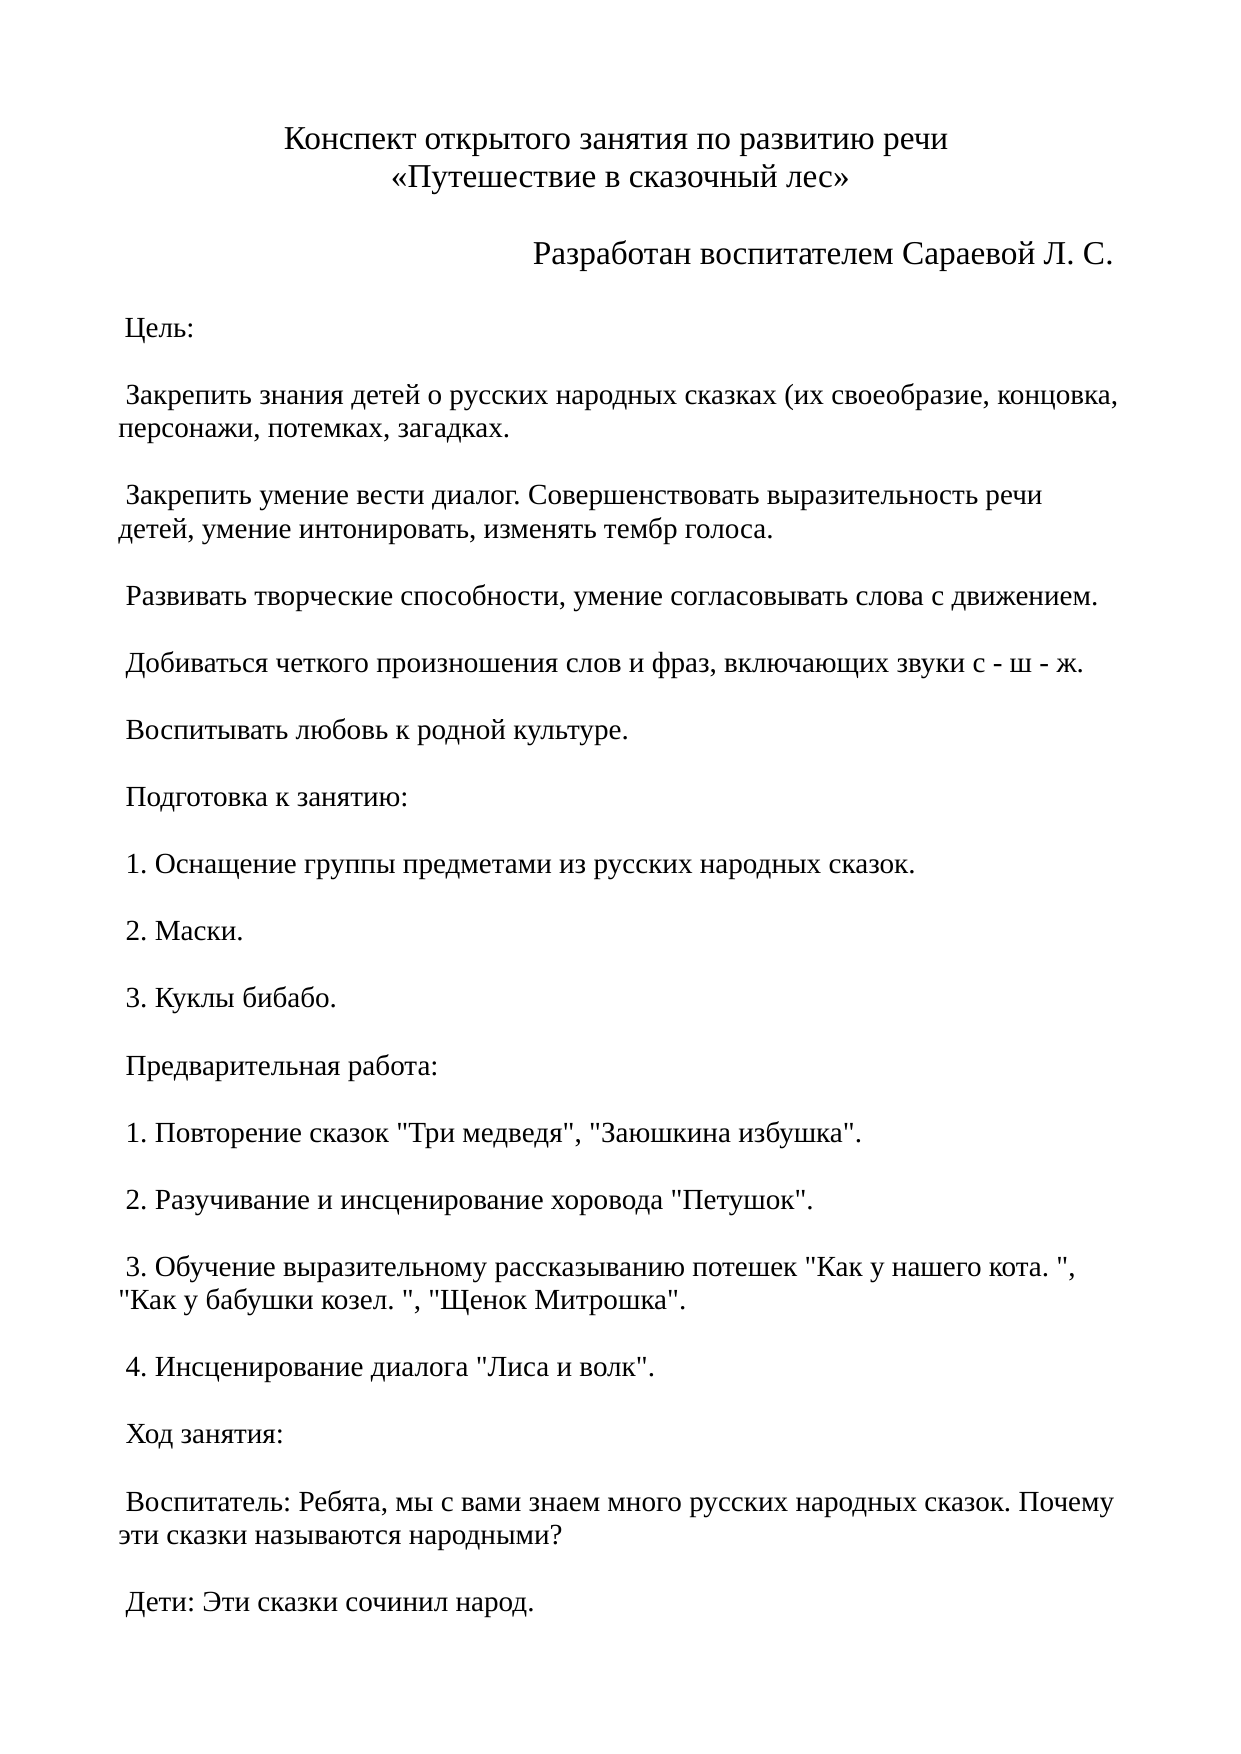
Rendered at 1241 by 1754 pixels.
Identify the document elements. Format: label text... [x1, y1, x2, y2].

text Разработан воспитателем Сараевой Л. С. [118, 233, 1122, 271]
text Дети: Эти сказки сочинил народ. [118, 1584, 1122, 1618]
text 1. Оснащение группы предметами из русских народных сказок. [118, 846, 1122, 880]
text Воспитывать любовь к родной культуре. [118, 712, 1122, 746]
text Закрепить умение вести диалог. Совершенствовать выразительность речи детей, умение интонировать, изменять тембр голоса. [118, 477, 1122, 544]
text 3. Куклы бибабо. [118, 981, 1122, 1014]
text Предварительная работа: [118, 1048, 1122, 1081]
text 4. Инсценирование диалога "Лиса и волк". [118, 1349, 1122, 1383]
text Добиваться четкого произношения слов и фраз, включающих звуки с - ш - ж. [118, 645, 1122, 679]
text 2. Разучивание и инсценирование хоровода "Петушок". [118, 1182, 1122, 1215]
text Цель: [118, 310, 1122, 343]
text 3. Обучение выразительному рассказыванию потешек "Как у нашего кота. ", "Как у бабушки козел. ", "Щенок Митрошка". [118, 1249, 1122, 1316]
text Подготовка к занятию: [118, 779, 1122, 813]
text Развивать творческие способности, умение согласовывать слова с движением. [118, 578, 1122, 612]
text Воспитатель: Ребята, мы с вами знаем много русских народных сказок. Почему эти сказки называются народными? [118, 1484, 1122, 1551]
text Конспект открытого занятия по развитию речи [118, 118, 1122, 156]
text 1. Повторение сказок "Три медведя", "Заюшкина избушка". [118, 1115, 1122, 1148]
text Закрепить знания детей о русских народных сказках (их своеобразие, концовка, персонажи, потемках, загадках. [118, 377, 1122, 444]
text 2. Маски. [118, 913, 1122, 947]
text «Путешествие в сказочный лес» [118, 156, 1122, 195]
text Ход занятия: [118, 1417, 1122, 1450]
